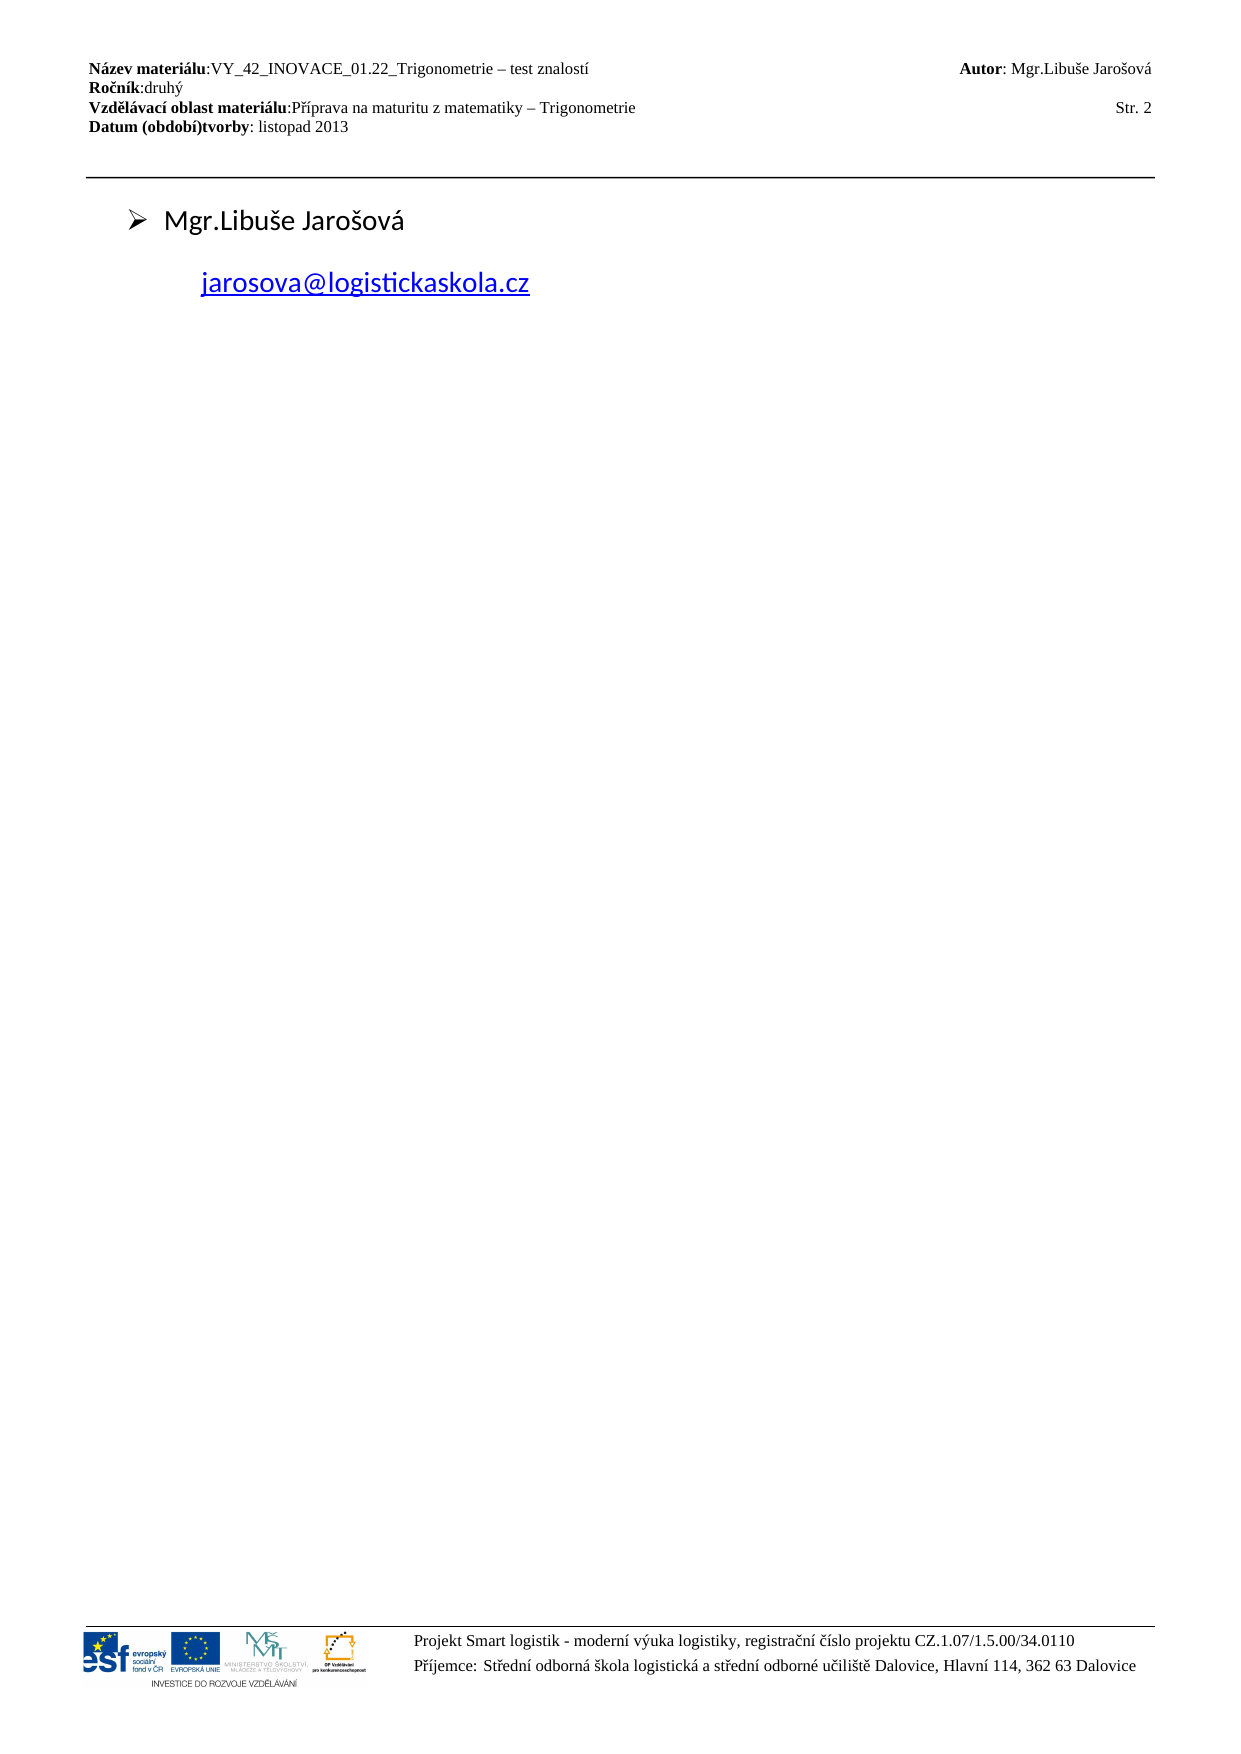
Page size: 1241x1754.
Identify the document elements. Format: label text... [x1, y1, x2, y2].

list Mgr.Libuše Jarošová [126, 202, 1152, 238]
text jarosova@logistickaskola.cz [201, 264, 1152, 299]
